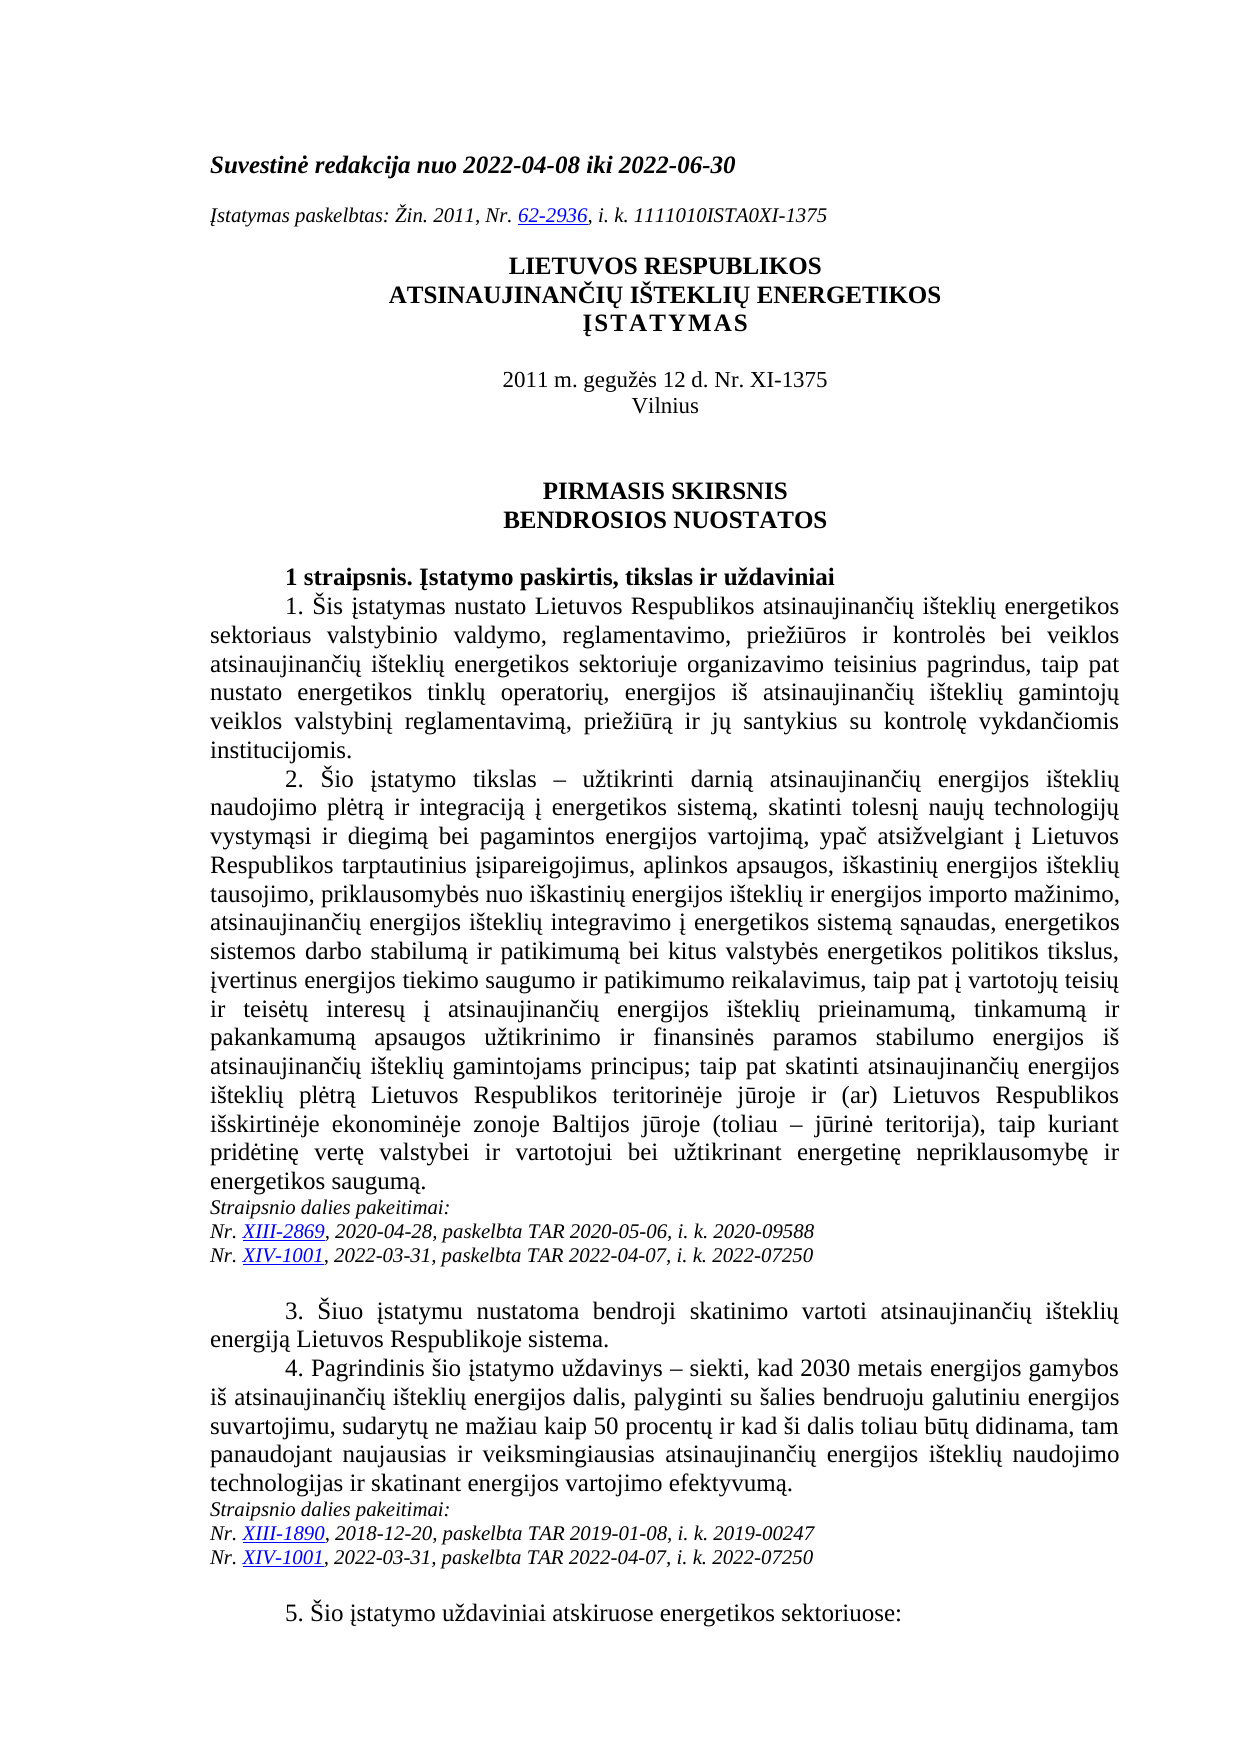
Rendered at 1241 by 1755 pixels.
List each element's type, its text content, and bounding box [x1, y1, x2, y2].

text BENDROSIOS NUOSTATOS [210, 505, 1120, 534]
text 2011 m. gegužės 12 d. Nr. XI-1375 Vilnius [210, 366, 1120, 419]
text Nr. XIII-2869, 2020-04-28, paskelbta TAR 2020-05-06, i. k. 2020-09588 [210, 1219, 1120, 1243]
text 5. Šio įstatymo uždaviniai atskiruose energetikos sektoriuose: [210, 1598, 1120, 1627]
text Suvestinė redakcija nuo 2022-04-08 iki 2022-06-30 [210, 150, 1120, 179]
text Nr. XIV-1001, 2022-03-31, paskelbta TAR 2022-04-07, i. k. 2022-07250 [210, 1545, 1120, 1569]
text LIETUVOS RESPUBLIKOS ATSINAUJINANČIŲ IŠTEKLIŲ ENERGETIKOS ĮSTATYMAS [210, 251, 1120, 337]
text Straipsnio dalies pakeitimai: [210, 1195, 1120, 1219]
text Nr. XIV-1001, 2022-03-31, paskelbta TAR 2022-04-07, i. k. 2022-07250 [210, 1243, 1120, 1267]
text PIRMASIS SKIRSNIS [210, 476, 1120, 505]
text 1. Šis įstatymas nustato Lietuvos Respublikos atsinaujinančių išteklių energetikos sektoriaus valstybinio valdymo, reglamentavimo, priežiūros ir kontrolės bei veiklos atsinaujinančių išteklių energetikos sektoriuje organizavimo teisinius pagrindus, taip pat nustato energetikos tinklų operatorių, energijos iš atsinaujinančių išteklių gamintojų veiklos valstybinį reglamentavimą, priežiūrą ir jų santykius su kontrolę vykdančiomis institucijomis. [210, 591, 1120, 764]
text 1 straipsnis. Įstatymo paskirtis, tikslas ir uždaviniai [210, 562, 1120, 591]
text Įstatymas paskelbtas: Žin. 2011, Nr. 62-2936, i. k. 1111010ISTA0XI-1375 [210, 203, 1120, 227]
text 3. Šiuo įstatymu nustatoma bendroji skatinimo vartoti atsinaujinančių išteklių energiją Lietuvos Respublikoje sistema. [210, 1296, 1120, 1353]
text 4. Pagrindinis šio įstatymo uždavinys – siekti, kad 2030 metais energijos gamybos iš atsinaujinančių išteklių energijos dalis, palyginti su šalies bendruoju galutiniu energijos suvartojimu, sudarytų ne mažiau kaip 50 procentų ir kad ši dalis toliau būtų didinama, tam panaudojant naujausias ir veiksmingiausias atsinaujinančių energijos išteklių naudojimo technologijas ir skatinant energijos vartojimo efektyvumą. [210, 1353, 1120, 1497]
text Nr. XIII-1890, 2018-12-20, paskelbta TAR 2019-01-08, i. k. 2019-00247 [210, 1521, 1120, 1545]
text 2. Šio įstatymo tikslas – užtikrinti darnią atsinaujinančių energijos išteklių naudojimo plėtrą ir integraciją į energetikos sistemą, skatinti tolesnį naujų technologijų vystymąsi ir diegimą bei pagamintos energijos vartojimą, ypač atsižvelgiant į Lietuvos Respublikos tarptautinius įsipareigojimus, aplinkos apsaugos, iškastinių energijos išteklių tausojimo, priklausomybės nuo iškastinių energijos išteklių ir energijos importo mažinimo, atsinaujinančių energijos išteklių integravimo į energetikos sistemą sąnaudas, energetikos sistemos darbo stabilumą ir patikimumą bei kitus valstybės energetikos politikos tikslus, įvertinus energijos tiekimo saugumo ir patikimumo reikalavimus, taip pat į vartotojų teisių ir teisėtų interesų į atsinaujinančių energijos išteklių prieinamumą, tinkamumą ir pakankamumą apsaugos užtikrinimo ir finansinės paramos stabilumo energijos iš atsinaujinančių išteklių gamintojams principus; taip pat skatinti atsinaujinančių energijos išteklių plėtrą Lietuvos Respublikos teritorinėje jūroje ir (ar) Lietuvos Respublikos išskirtinėje ekonominėje zonoje Baltijos jūroje (toliau – jūrinė teritorija), taip kuriant pridėtinę vertę valstybei ir vartotojui bei užtikrinant energetinę nepriklausomybę ir energetikos saugumą. [210, 764, 1120, 1195]
text Straipsnio dalies pakeitimai: [210, 1497, 1120, 1521]
